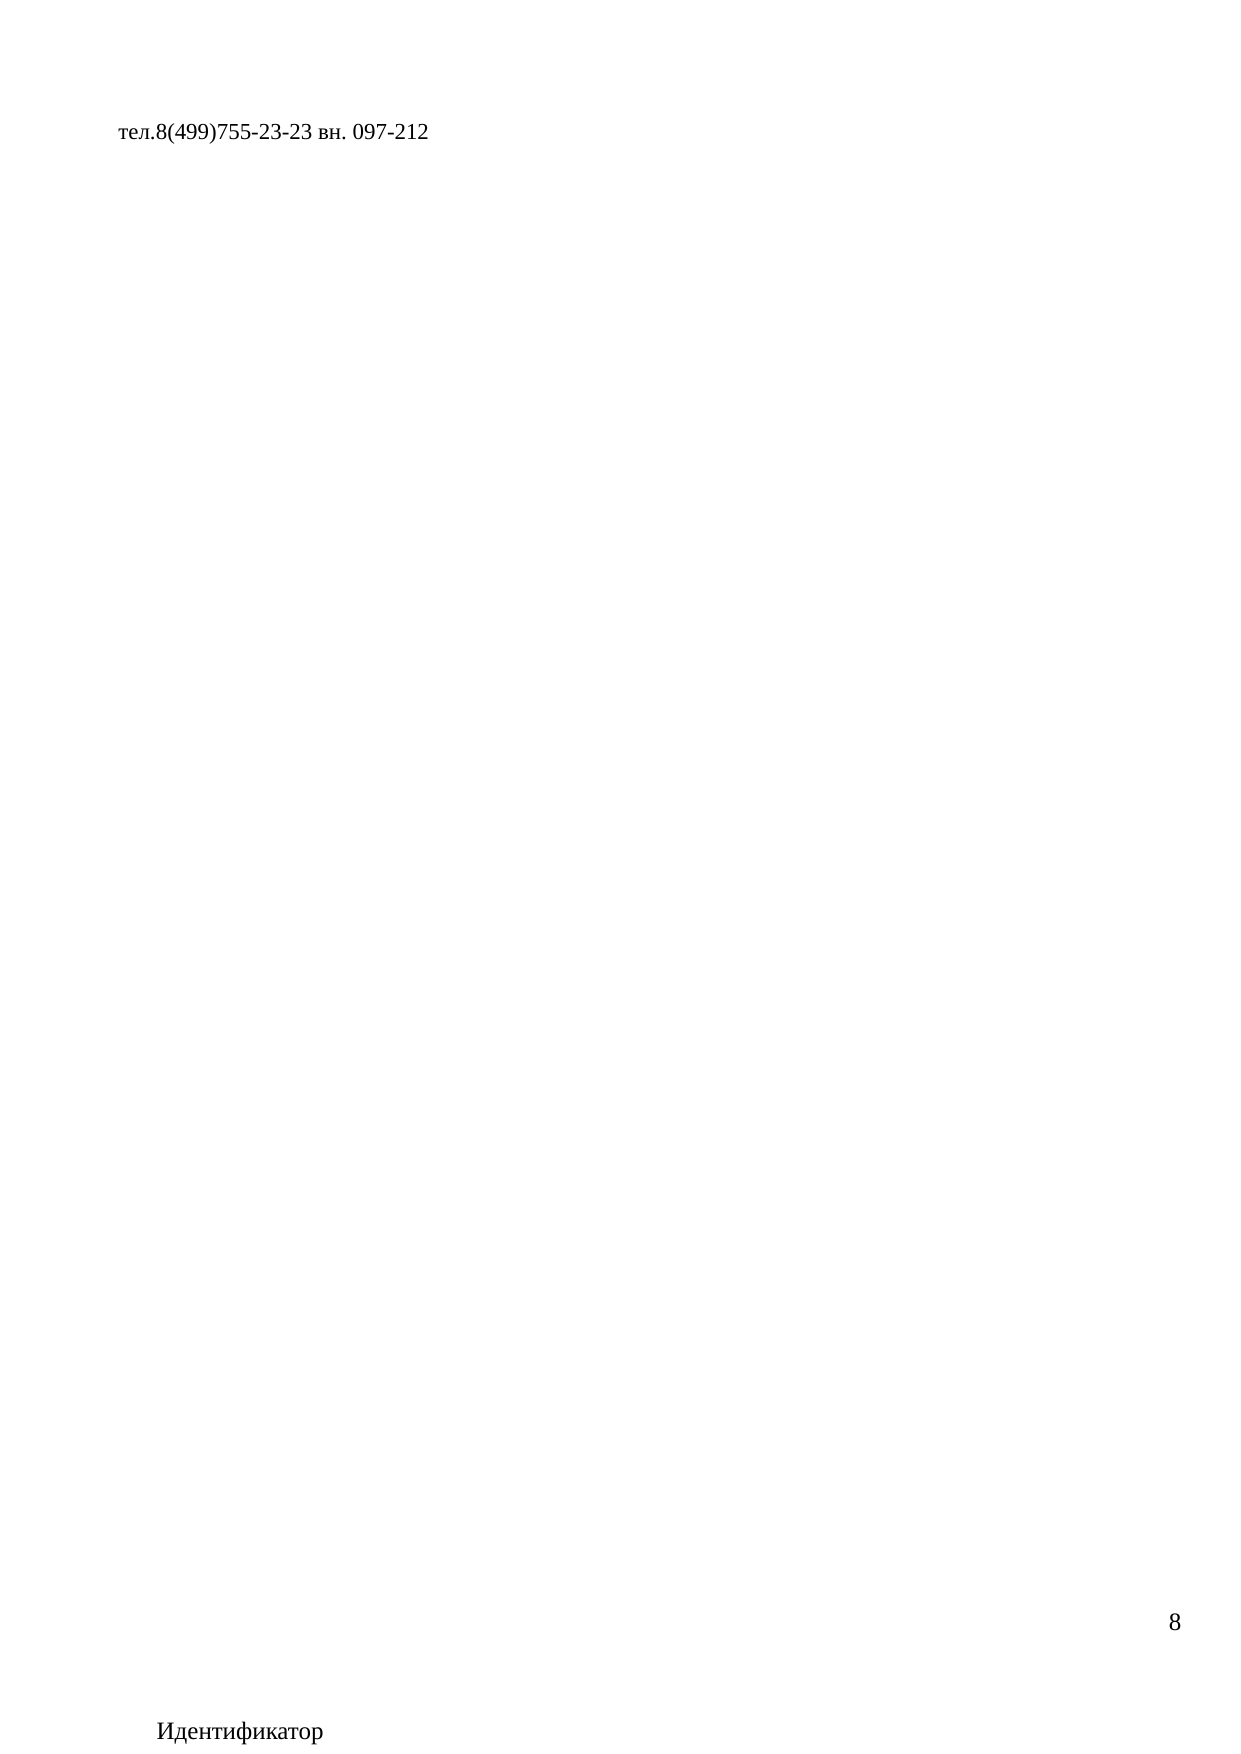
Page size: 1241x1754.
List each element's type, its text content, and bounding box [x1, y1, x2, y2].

text тел.8(499)755-23-23 вн. 097-212 [118, 118, 1181, 144]
